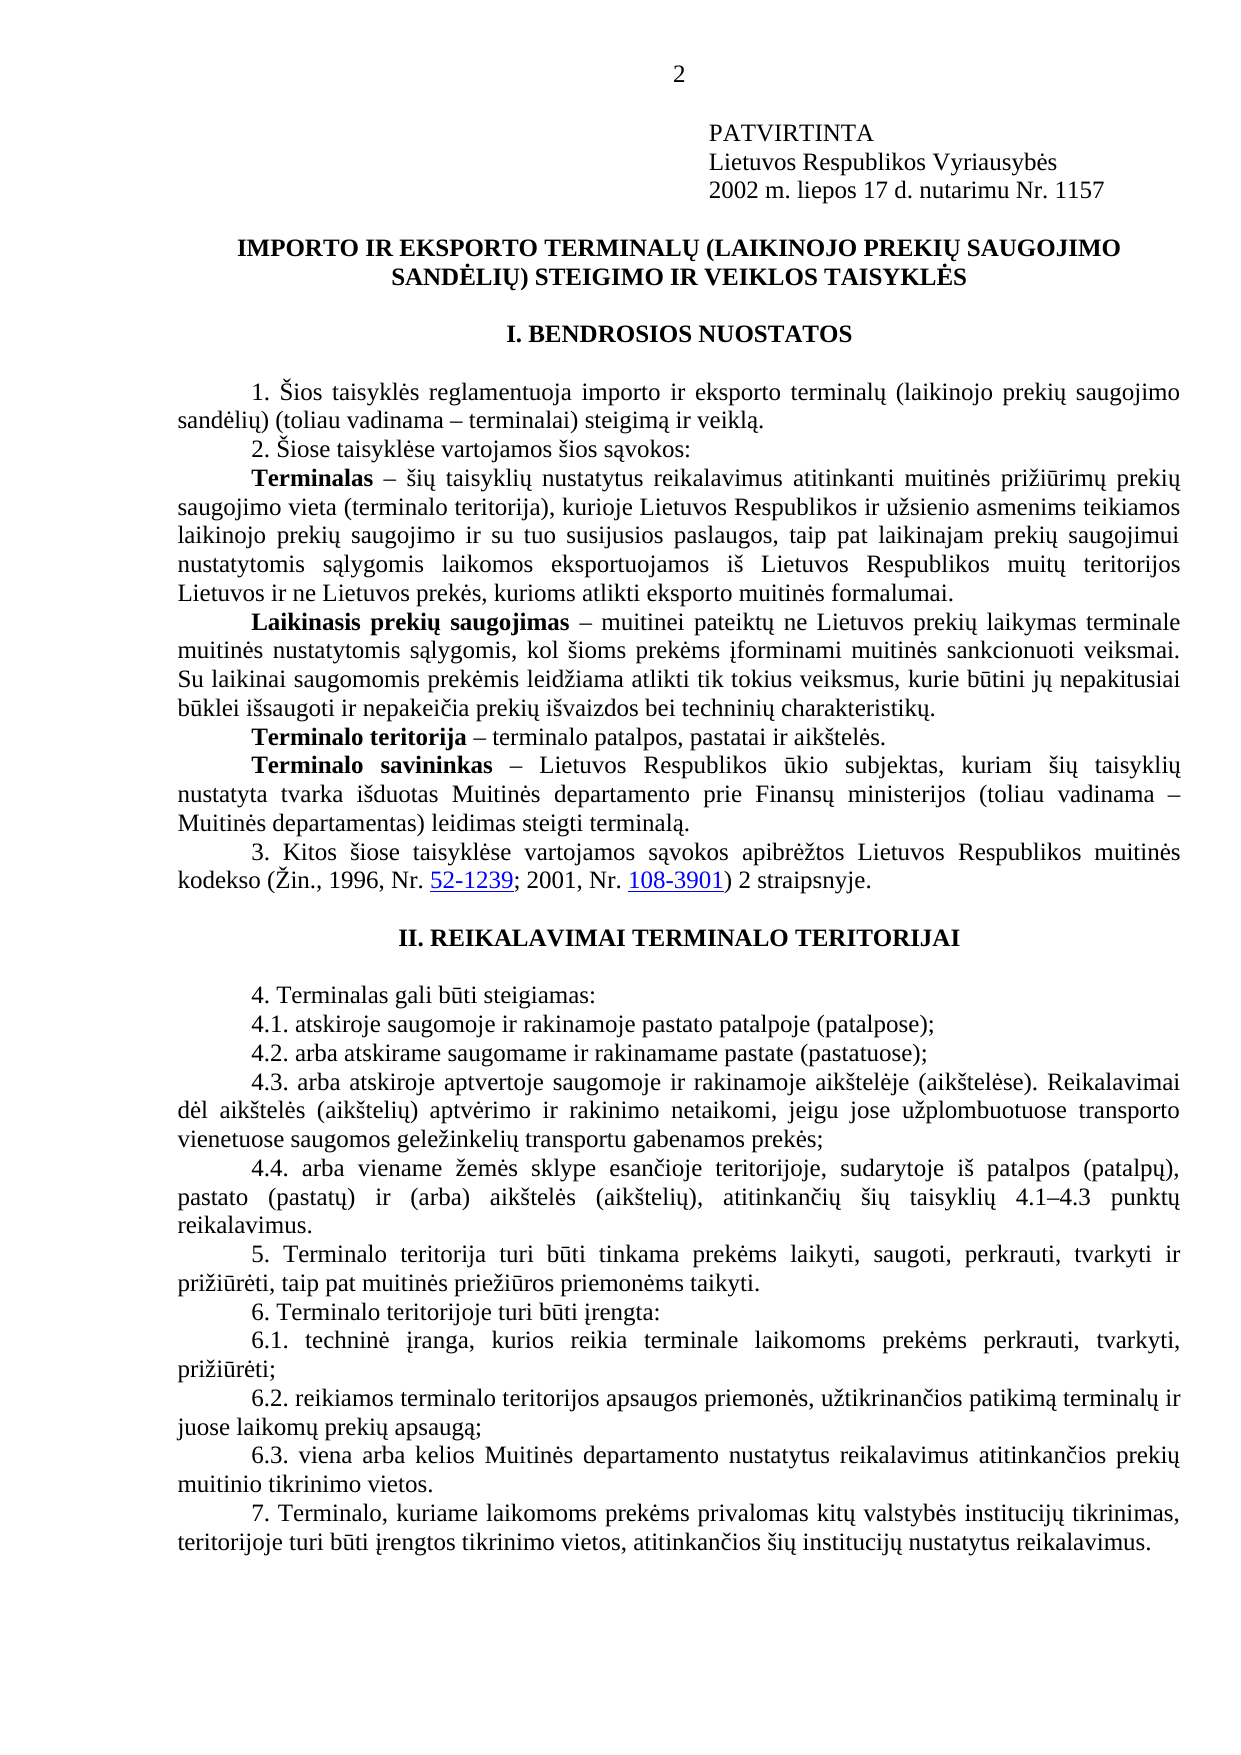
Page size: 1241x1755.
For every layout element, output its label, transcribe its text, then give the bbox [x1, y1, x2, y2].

text Terminalo teritorija – terminalo patalpos, pastatai ir aikštelės. [177, 722, 1181, 751]
text 6.1. techninė įranga, kurios reikia terminale laikomoms prekėms perkrauti, tvarkyti, prižiūrėti; [177, 1326, 1181, 1383]
text I. BENDROSIOS NUOSTATOS [177, 319, 1181, 348]
text 5. Terminalo teritorija turi būti tinkama prekėms laikyti, saugoti, perkrauti, tvarkyti ir prižiūrėti, taip pat muitinės priežiūros priemonėms taikyti. [177, 1239, 1181, 1297]
text Laikinasis prekių saugojimas – muitinei pateiktų ne Lietuvos prekių laikymas terminale muitinės nustatytomis sąlygomis, kol šioms prekėms įforminami muitinės sankcionuoti veiksmai. Su laikinai saugomomis prekėmis leidžiama atlikti tik tokius veiksmus, kurie būtini jų nepakitusiai būklei išsaugoti ir nepakeičia prekių išvaizdos bei techninių charakteristikų. [177, 607, 1181, 722]
text II. REIKALAVIMAI TERMINALO TERITORIJAI [177, 923, 1181, 952]
text 4.2. arba atskirame saugomame ir rakinamame pastate (pastatuose); [177, 1038, 1181, 1067]
text 2. Šiose taisyklėse vartojamos šios sąvokos: [177, 434, 1181, 463]
text 2002 m. liepos 17 d. nutarimu Nr. 1157 [177, 176, 1181, 204]
text 7. Terminalo, kuriame laikomoms prekėms privalomas kitų valstybės institucijų tikrinimas, teritorijoje turi būti įrengtos tikrinimo vietos, atitinkančios šių institucijų nustatytus reikalavimus. [177, 1498, 1181, 1556]
text 6.2. reikiamos terminalo teritorijos apsaugos priemonės, užtikrinančios patikimą terminalų ir juose laikomų prekių apsaugą; [177, 1383, 1181, 1441]
text Terminalas – šių taisyklių nustatytus reikalavimus atitinkanti muitinės prižiūrimų prekių saugojimo vieta (terminalo teritorija), kurioje Lietuvos Respublikos ir užsienio asmenims teikiamos laikinojo prekių saugojimo ir su tuo susijusios paslaugos, taip pat laikinajam prekių saugojimui nustatytomis sąlygomis laikomos eksportuojamos iš Lietuvos Respublikos muitų teritorijos Lietuvos ir ne Lietuvos prekės, kurioms atlikti eksporto muitinės formalumai. [177, 463, 1181, 607]
text 3. Kitos šiose taisyklėse vartojamos sąvokos apibrėžtos Lietuvos Respublikos muitinės kodekso (Žin., 1996, Nr. 52-1239; 2001, Nr. 108-3901) 2 straipsnyje. [177, 837, 1181, 894]
text 6.3. viena arba kelios Muitinės departamento nustatytus reikalavimus atitinkančios prekių muitinio tikrinimo vietos. [177, 1441, 1181, 1498]
text 4. Terminalas gali būti steigiamas: [177, 981, 1181, 1009]
text 4.4. arba viename žemės sklype esančioje teritorijoje, sudarytoje iš patalpos (patalpų), pastato (pastatų) ir (arba) aikštelės (aikštelių), atitinkančių šių taisyklių 4.1–4.3 punktų reikalavimus. [177, 1153, 1181, 1239]
text 1. Šios taisyklės reglamentuoja importo ir eksporto terminalų (laikinojo prekių saugojimo sandėlių) (toliau vadinama – terminalai) steigimą ir veiklą. [177, 377, 1181, 434]
text 4.3. arba atskiroje aptvertoje saugomoje ir rakinamoje aikštelėje (aikštelėse). Reikalavimai dėl aikštelės (aikštelių) aptvėrimo ir rakinimo netaikomi, jeigu jose užplombuotuose transporto vienetuose saugomos geležinkelių transportu gabenamos prekės; [177, 1067, 1181, 1153]
text Terminalo savininkas – Lietuvos Respublikos ūkio subjektas, kuriam šių taisyklių nustatyta tvarka išduotas Muitinės departamento prie Finansų ministerijos (toliau vadinama – Muitinės departamentas) leidimas steigti terminalą. [177, 751, 1181, 837]
text IMPORTO IR EKSPORTO TERMINALŲ (LAIKINOJO PREKIŲ SAUGOJIMO SANDĖLIŲ) STEIGIMO IR VEIKLOS TAISYKLĖS [177, 233, 1181, 291]
text Lietuvos Respublikos Vyriausybės [177, 147, 1181, 176]
text PATVIRTINTA [709, 118, 1181, 147]
text 4.1. atskiroje saugomoje ir rakinamoje pastato patalpoje (patalpose); [177, 1009, 1181, 1038]
text 6. Terminalo teritorijoje turi būti įrengta: [177, 1297, 1181, 1326]
